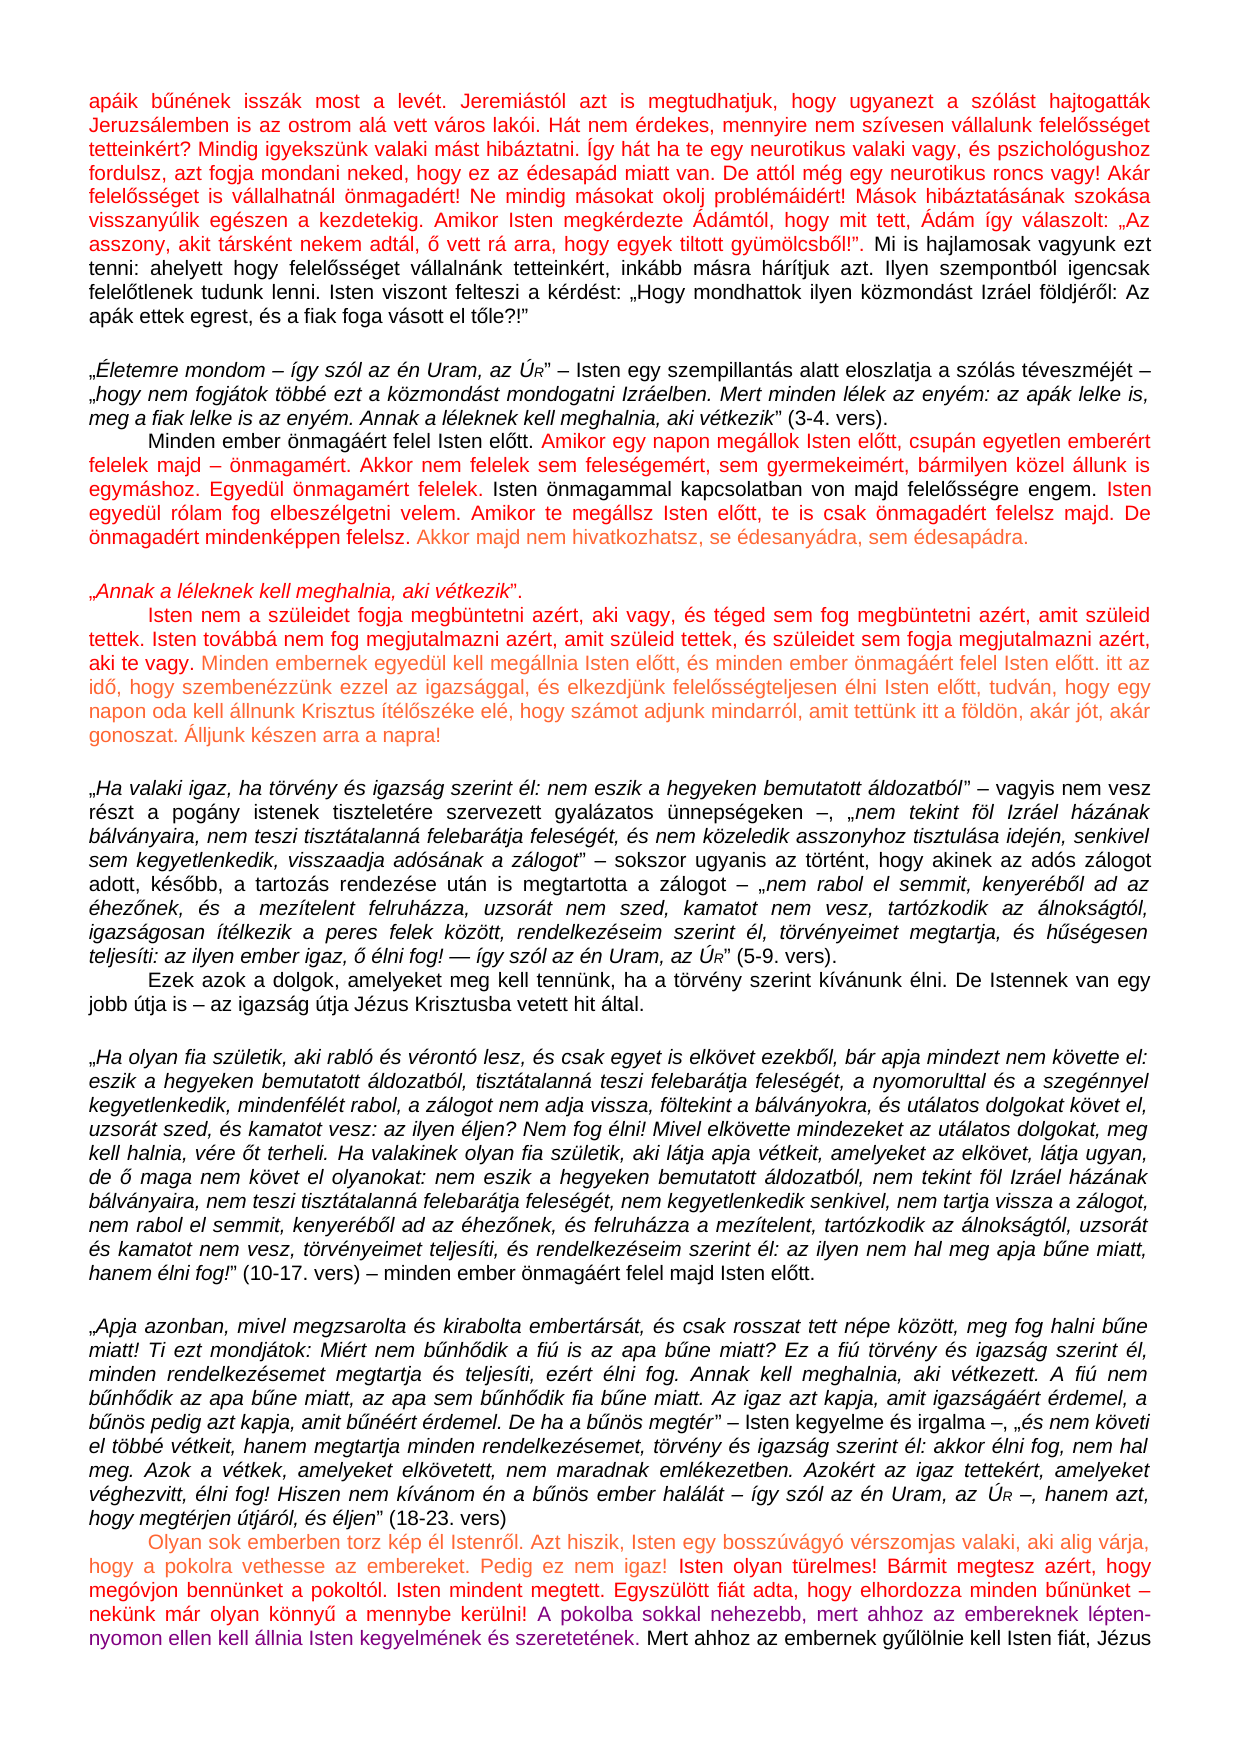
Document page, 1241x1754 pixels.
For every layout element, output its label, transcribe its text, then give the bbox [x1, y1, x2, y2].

text Olyan sok emberben torz kép él Istenről. Azt hiszik, Isten egy bosszúvágyó vérszomjas valaki, aki alig várja, hogy a pokolra vethesse az embereket. Pedig ez nem igaz! Isten olyan türelmes! Bármit megtesz azért, hogy megóvjon bennünket a pokoltól. Isten mindent megtett. Egyszülött fiát adta, hogy elhordozza minden bűnünket – nekünk már olyan könnyű a mennybe kerülni! A pokolba sokkal nehezebb, mert ahhoz az embereknek lépten-nyomon ellen kell állnia Isten kegyelmének és szeretetének. Mert ahhoz az embernek gyűlölnie kell Isten fiát, Jézus [88, 1530, 1152, 1649]
text apáik bűnének isszák most a levét. Jeremiástól azt is megtudhatjuk, hogy ugyanezt a szólást hajtogatták Jeruzsálemben is az ostrom alá vett város lakói. Hát nem érdekes, mennyire nem szívesen vállalunk felelősséget tetteinkért? Mindig igyekszünk valaki mást hibáztatni. Így hát ha te egy neurotikus valaki vagy, és pszichológushoz fordulsz, azt fogja mondani neked, hogy ez az édesapád miatt van. De attól még egy neurotikus roncs vagy! Akár felelősséget is vállalhatnál önmagadért! Ne mindig másokat okolj problémáidért! Mások hibáztatásának szokása visszanyúlik egészen a kezdetekig. Amikor Isten megkérdezte Ádámtól, hogy mit tett, Ádám így válaszolt: „Az asszony, akit társként nekem adtál, ő vett rá arra, hogy egyek tiltott gyümölcsből!”. Mi is hajlamosak vagyunk ezt tenni: ahelyett hogy felelősséget vállalnánk tetteinkért, inkább másra hárítjuk azt. Ilyen szempontból igencsak felelőtlenek tudunk lenni. Isten viszont felteszi a kérdést: „Hogy mondhattok ilyen közmondást Izráel földjéről: Az apák ettek egrest, és a fiak foga vásott el tőle?!” [88, 88, 1152, 328]
text „Annak a léleknek kell meghalnia, aki vétkezik”. [88, 579, 1152, 603]
text „Életemre mondom – így szól az én Uram, az Úr” – Isten egy szempillantás alatt eloszlatja a szólás téveszméjét – „hogy nem fogjátok többé ezt a közmondást mondogatni Izráelben. Mert minden lélek az enyém: az apák lelke is, meg a fiak lelke is az enyém. Annak a léleknek kell meghalnia, aki vétkezik” (3-4. vers). [88, 358, 1152, 429]
text Minden ember önmagáért felel Isten előtt. Amikor egy napon megállok Isten előtt, csupán egyetlen emberért felelek majd – önmagamért. Akkor nem felelek sem feleségemért, sem gyermekeimért, bármilyen közel állunk is egymáshoz. Egyedül önmagamért felelek. Isten önmagammal kapcsolatban von majd felelősségre engem. Isten egyedül rólam fog elbeszélgetni velem. Amikor te megállsz Isten előtt, te is csak önmagadért felelsz majd. De önmagadért mindenképpen felelsz. Akkor majd nem hivatkozhatsz, se édesanyádra, sem édesapádra. [88, 429, 1152, 549]
text „Ha olyan fia születik, aki rabló és vérontó lesz, és csak egyet is elkövet ezekből, bár apja mindezt nem követte el: eszik a hegyeken bemutatott áldozatból, tisztátalanná teszi felebarátja feleségét, a nyomorulttal és a szegénnyel kegyetlenkedik, mindenfélét rabol, a zálogot nem adja vissza, föltekint a bálványokra, és utálatos dolgokat követ el, uzsorát szed, és kamatot vesz: az ilyen éljen? Nem fog élni! Mivel elkövette mindezeket az utálatos dolgokat, meg kell halnia, vére őt terheli. Ha valakinek olyan fia születik, aki látja apja vétkeit, amelyeket az elkövet, látja ugyan, de ő maga nem követ el olyanokat: nem eszik a hegyeken bemutatott áldozatból, nem tekint föl Izráel házának bálványaira, nem teszi tisztátalanná felebarátja feleségét, nem kegyetlenkedik senkivel, nem tartja vissza a zálogot, nem rabol el semmit, kenyeréből ad az éhezőnek, és felruházza a mezítelent, tartózkodik az álnokságtól, uzsorát és kamatot nem vesz, törvényeimet teljesíti, és rendelkezéseim szerint él: az ilyen nem hal meg apja bűne miatt, hanem élni fog!” (10-17. vers) – minden ember önmagáért felel majd Isten előtt. [88, 1045, 1152, 1284]
text „Ha valaki igaz, ha törvény és igazság szerint él: nem eszik a hegyeken bemutatott áldozatból” – vagyis nem vesz részt a pogány istenek tiszteletére szervezett gyalázatos ünnepségeken –, „nem tekint föl Izráel házának bálványaira, nem teszi tisztátalanná felebarátja feleségét, és nem közeledik asszonyhoz tisztulása idején, senkivel sem kegyetlenkedik, visszaadja adósának a zálogot” – sokszor ugyanis az történt, hogy akinek az adós zálogot adott, később, a tartozás rendezése után is megtartotta a zálogot – „nem rabol el semmit, kenyeréből ad az éhezőnek, és a mezítelent felruházza, uzsorát nem szed, kamatot nem vesz, tartózkodik az álnokságtól, igazságosan ítélkezik a peres felek között, rendelkezéseim szerint él, törvényeimet megtartja, és hűségesen teljesíti: az ilyen ember igaz, ő élni fog! ― így szól az én Uram, az Úr” (5-9. vers). [88, 776, 1152, 968]
text „Apja azonban, mivel megzsarolta és kirabolta embertársát, és csak rosszat tett népe között, meg fog halni bűne miatt! Ti ezt mondjátok: Miért nem bűnhődik a fiú is az apa bűne miatt? Ez a fiú törvény és igazság szerint él, minden rendelkezésemet megtartja és teljesíti, ezért élni fog. Annak kell meghalnia, aki vétkezett. A fiú nem bűnhődik az apa bűne miatt, az apa sem bűnhődik fia bűne miatt. Az igaz azt kapja, amit igazságáért érdemel, a bűnös pedig azt kapja, amit bűnéért érdemel. De ha a bűnös megtér” – Isten kegyelme és irgalma –, „és nem követi el többé vétkeit, hanem megtartja minden rendelkezésemet, törvény és igazság szerint él: akkor élni fog, nem hal meg. Azok a vétkek, amelyeket elkövetett, nem maradnak emlékezetben. Azokért az igaz tettekért, amelyeket véghezvitt, élni fog! Hiszen nem kívánom én a bűnös ember halálát – így szól az én Uram, az Úr –, hanem azt, hogy megtérjen útjáról, és éljen” (18-23. vers) [88, 1314, 1152, 1530]
text Isten nem a szüleidet fogja megbüntetni azért, aki vagy, és téged sem fog megbüntetni azért, amit szüleid tettek. Isten továbbá nem fog megjutalmazni azért, amit szüleid tettek, és szüleidet sem fogja megjutalmazni azért, aki te vagy. Minden embernek egyedül kell megállnia Isten előtt, és minden ember önmagáért felel Isten előtt. itt az idő, hogy szembenézzünk ezzel az igazsággal, és elkezdjünk felelősségteljesen élni Isten előtt, tudván, hogy egy napon oda kell állnunk Krisztus ítélőszéke elé, hogy számot adjunk mindarról, amit tettünk itt a földön, akár jót, akár gonoszat. Álljunk készen arra a napra! [88, 603, 1152, 746]
text Ezek azok a dolgok, amelyeket meg kell tennünk, ha a törvény szerint kívánunk élni. De Istennek van egy jobb útja is – az igazság útja Jézus Krisztusba vetett hit által. [88, 968, 1152, 1016]
